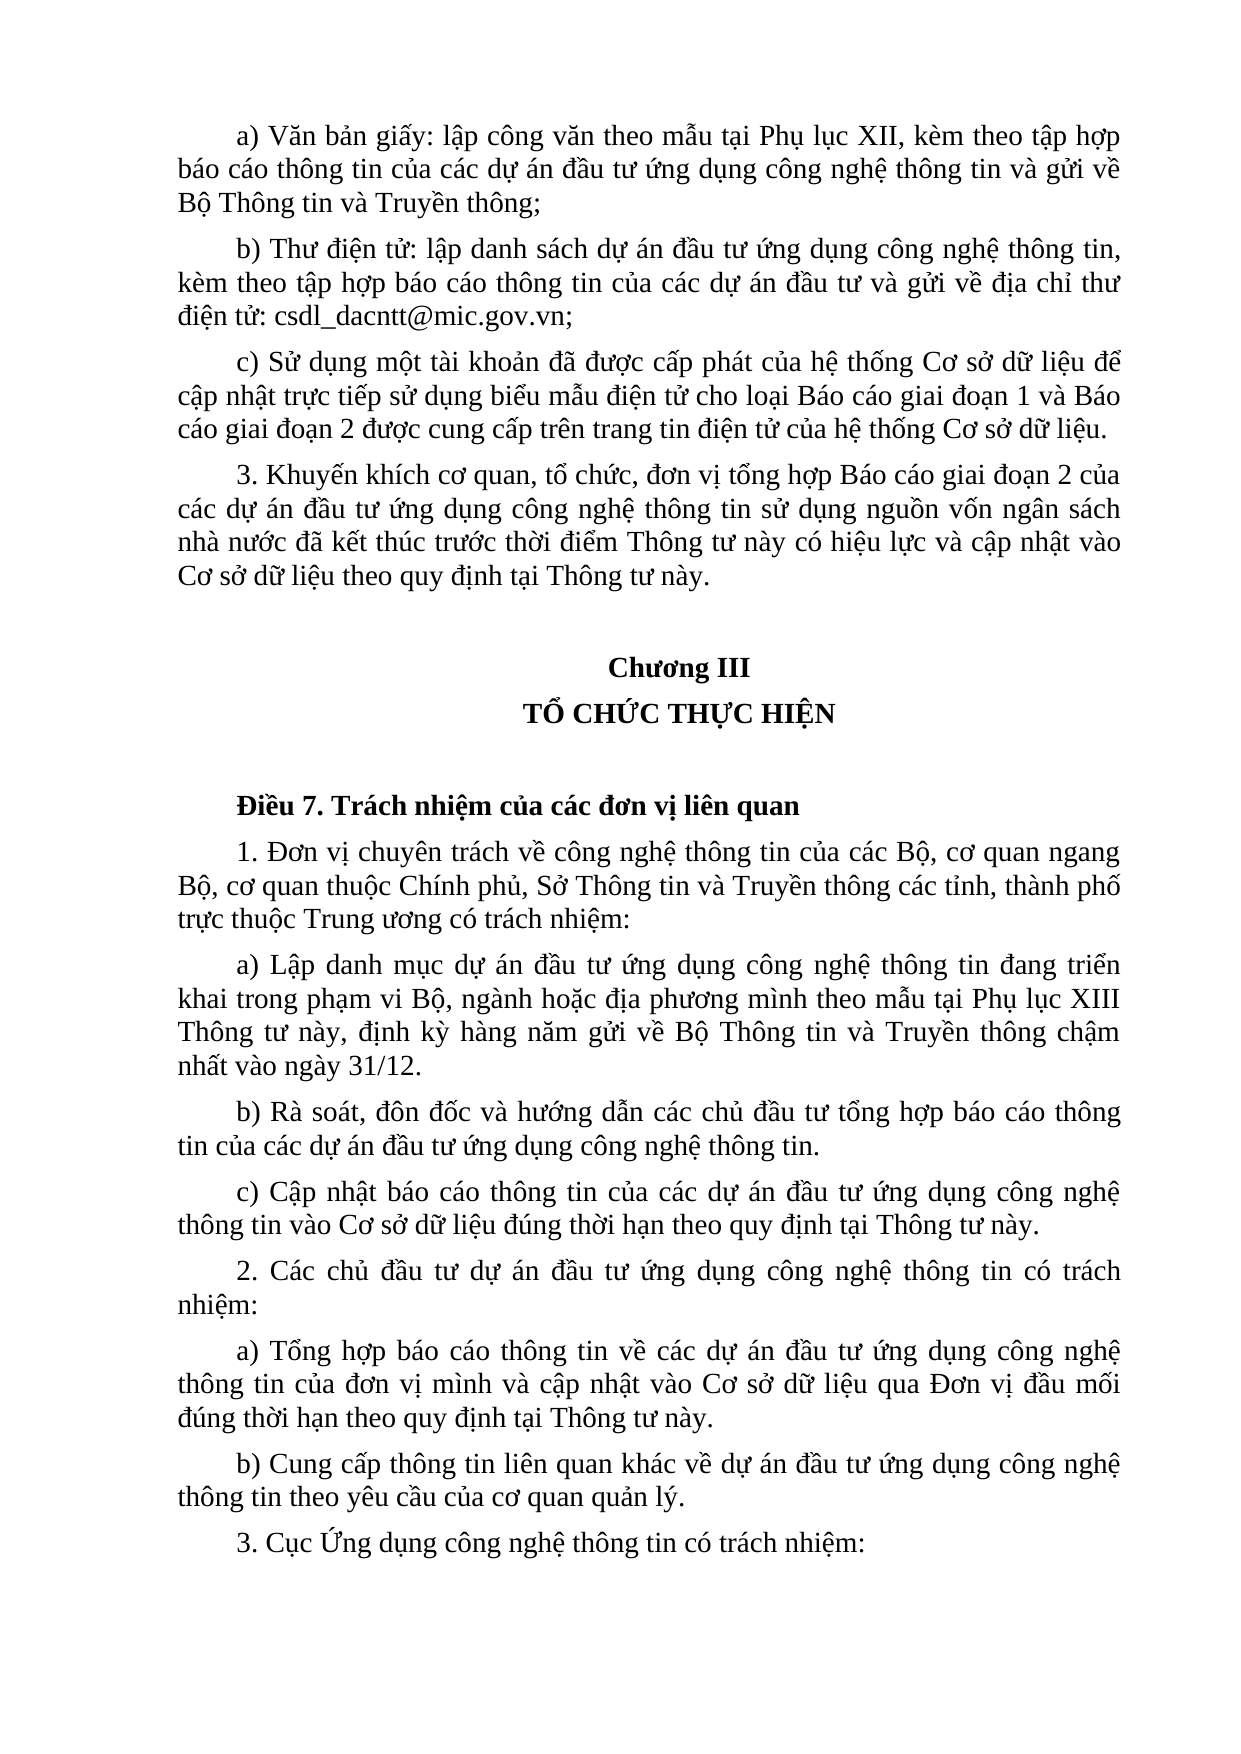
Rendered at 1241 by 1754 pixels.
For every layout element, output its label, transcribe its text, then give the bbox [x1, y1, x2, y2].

text a) Tổng hợp báo cáo thông tin về các dự án đầu tư ứng dụng công nghệ thông tin của đơn vị mình và cập nhật vào Cơ sở dữ liệu qua Đơn vị đầu mối đúng thời hạn theo quy định tại Thông tư này. [177, 1333, 1122, 1433]
text 3. Cục Ứng dụng công nghệ thông tin có trách nhiệm: [177, 1526, 1122, 1559]
text 1. Đơn vị chuyên trách về công nghệ thông tin của các Bộ, cơ quan ngang Bộ, cơ quan thuộc Chính phủ, Sở Thông tin và Truyền thông các tỉnh, thành phố trực thuộc Trung ương có trách nhiệm: [177, 834, 1122, 935]
text 2. Các chủ đầu tư dự án đầu tư ứng dụng công nghệ thông tin có trách nhiệm: [177, 1253, 1122, 1320]
text Chương III [177, 650, 1122, 684]
text a) Văn bản giấy: lập công văn theo mẫu tại Phụ lục XII, kèm theo tập hợp báo cáo thông tin của các dự án đầu tư ứng dụng công nghệ thông tin và gửi về Bộ Thông tin và Truyền thông; [177, 118, 1122, 219]
text b) Cung cấp thông tin liên quan khác về dự án đầu tư ứng dụng công nghệ thông tin theo yêu cầu của cơ quan quản lý. [177, 1446, 1122, 1513]
text b) Rà soát, đôn đốc và hướng dẫn các chủ đầu tư tổng hợp báo cáo thông tin của các dự án đầu tư ứng dụng công nghệ thông tin. [177, 1094, 1122, 1161]
text TỔ CHỨC THỰC HIỆN [177, 696, 1122, 730]
text 3. Khuyến khích cơ quan, tổ chức, đơn vị tổng hợp Báo cáo giai đoạn 2 của các dự án đầu tư ứng dụng công nghệ thông tin sử dụng nguồn vốn ngân sách nhà nước đã kết thúc trước thời điểm Thông tư này có hiệu lực và cập nhật vào Cơ sở dữ liệu theo quy định tại Thông tư này. [177, 457, 1122, 592]
text b) Thư điện tử: lập danh sách dự án đầu tư ứng dụng công nghệ thông tin, kèm theo tập hợp báo cáo thông tin của các dự án đầu tư và gửi về địa chỉ thư điện tử: csdl_dacntt@mic.gov.vn; [177, 231, 1122, 332]
text Điều 7. Trách nhiệm của các đơn vị liên quan [177, 788, 1122, 822]
text c) Sử dụng một tài khoản đã được cấp phát của hệ thống Cơ sở dữ liệu để cập nhật trực tiếp sử dụng biểu mẫu điện tử cho loại Báo cáo giai đoạn 1 và Báo cáo giai đoạn 2 được cung cấp trên trang tin điện tử của hệ thống Cơ sở dữ liệu. [177, 344, 1122, 445]
text a) Lập danh mục dự án đầu tư ứng dụng công nghệ thông tin đang triển khai trong phạm vi Bộ, ngành hoặc địa phương mình theo mẫu tại Phụ lục XIII Thông tư này, định kỳ hàng năm gửi về Bộ Thông tin và Truyền thông chậm nhất vào ngày 31/12. [177, 947, 1122, 1082]
text c) Cập nhật báo cáo thông tin của các dự án đầu tư ứng dụng công nghệ thông tin vào Cơ sở dữ liệu đúng thời hạn theo quy định tại Thông tư này. [177, 1174, 1122, 1241]
